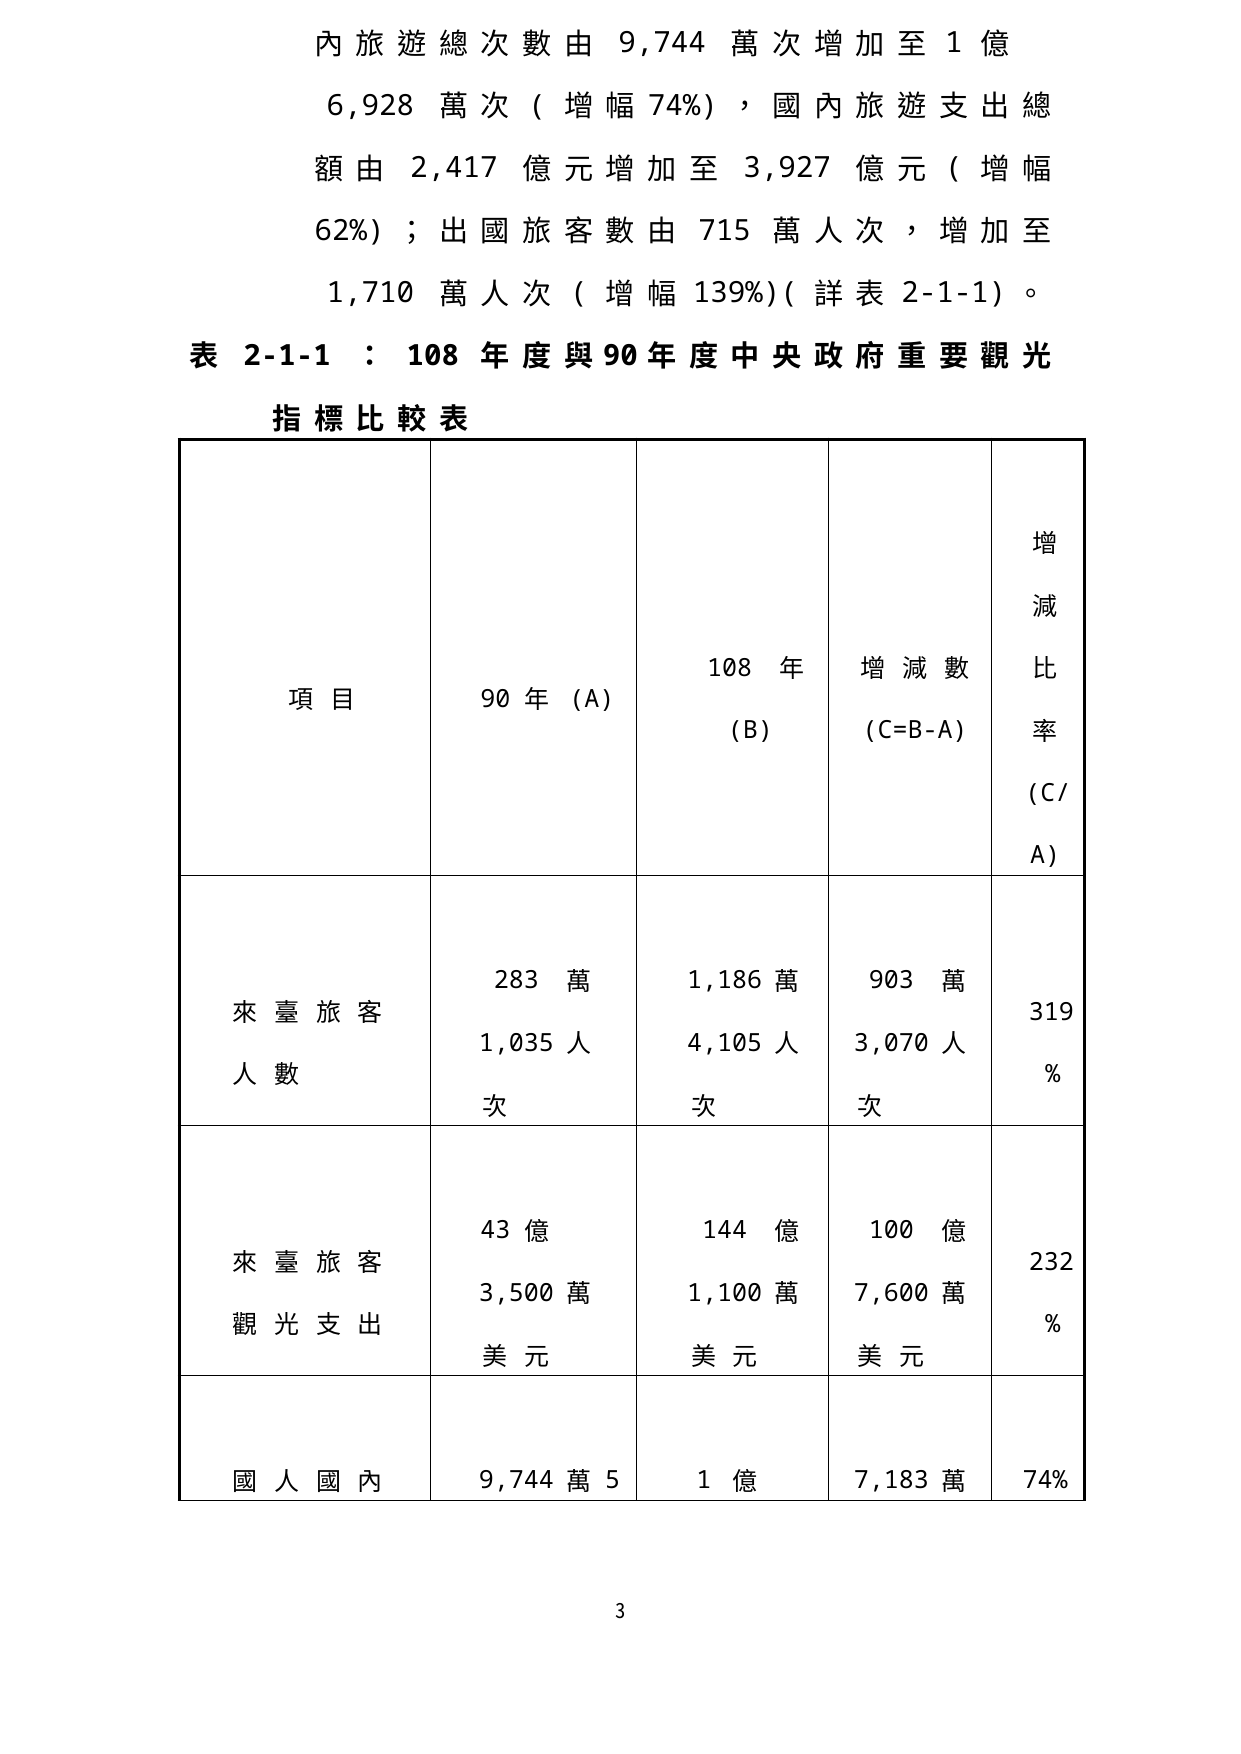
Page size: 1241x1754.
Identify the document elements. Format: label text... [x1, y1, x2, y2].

text 表2-1-1：108年度與90年度中央政府重要觀光指標比較表 [168, 312, 1058, 437]
table_header 增減比率(C/A) [992, 441, 1083, 875]
table_header 項目 [181, 441, 430, 875]
table_cell 43億3,500萬美元 [431, 1126, 636, 1375]
table_cell 74% [992, 1376, 1083, 1500]
table_cell 144億1,100萬美元 [637, 1126, 828, 1375]
table_cell 232% [992, 1126, 1083, 1375]
table_header 108年(B) [637, 441, 828, 875]
text 內旅遊總次數由9,744萬次增加至1億6,928萬次(增幅74%)，國內旅遊支出總額由2,417億元增加至3,927億元(增幅62%)；出國旅客數由715萬人次，增加至1,710萬人次(增幅139%)(詳表2-1-1)。 [271, 0, 1058, 312]
table_cell 319% [992, 876, 1083, 1125]
table_cell 1,186萬4,105人次 [637, 876, 828, 1125]
table_cell 國人國內 [181, 1376, 430, 1500]
table_cell 903萬3,070人次 [829, 876, 991, 1125]
table_cell 9,744萬5 [431, 1376, 636, 1500]
table_cell 來臺旅客人數 [181, 876, 430, 1125]
table_cell 1億 [637, 1376, 828, 1500]
table_cell 100億7,600萬美元 [829, 1126, 991, 1375]
table_cell 來臺旅客觀光支出 [181, 1126, 430, 1375]
table_cell 283萬1,035人次 [431, 876, 636, 1125]
table_header 增減數(C=B-A) [829, 441, 991, 875]
table_header 90年(A) [431, 441, 636, 875]
table_cell 7,183萬 [829, 1376, 991, 1500]
